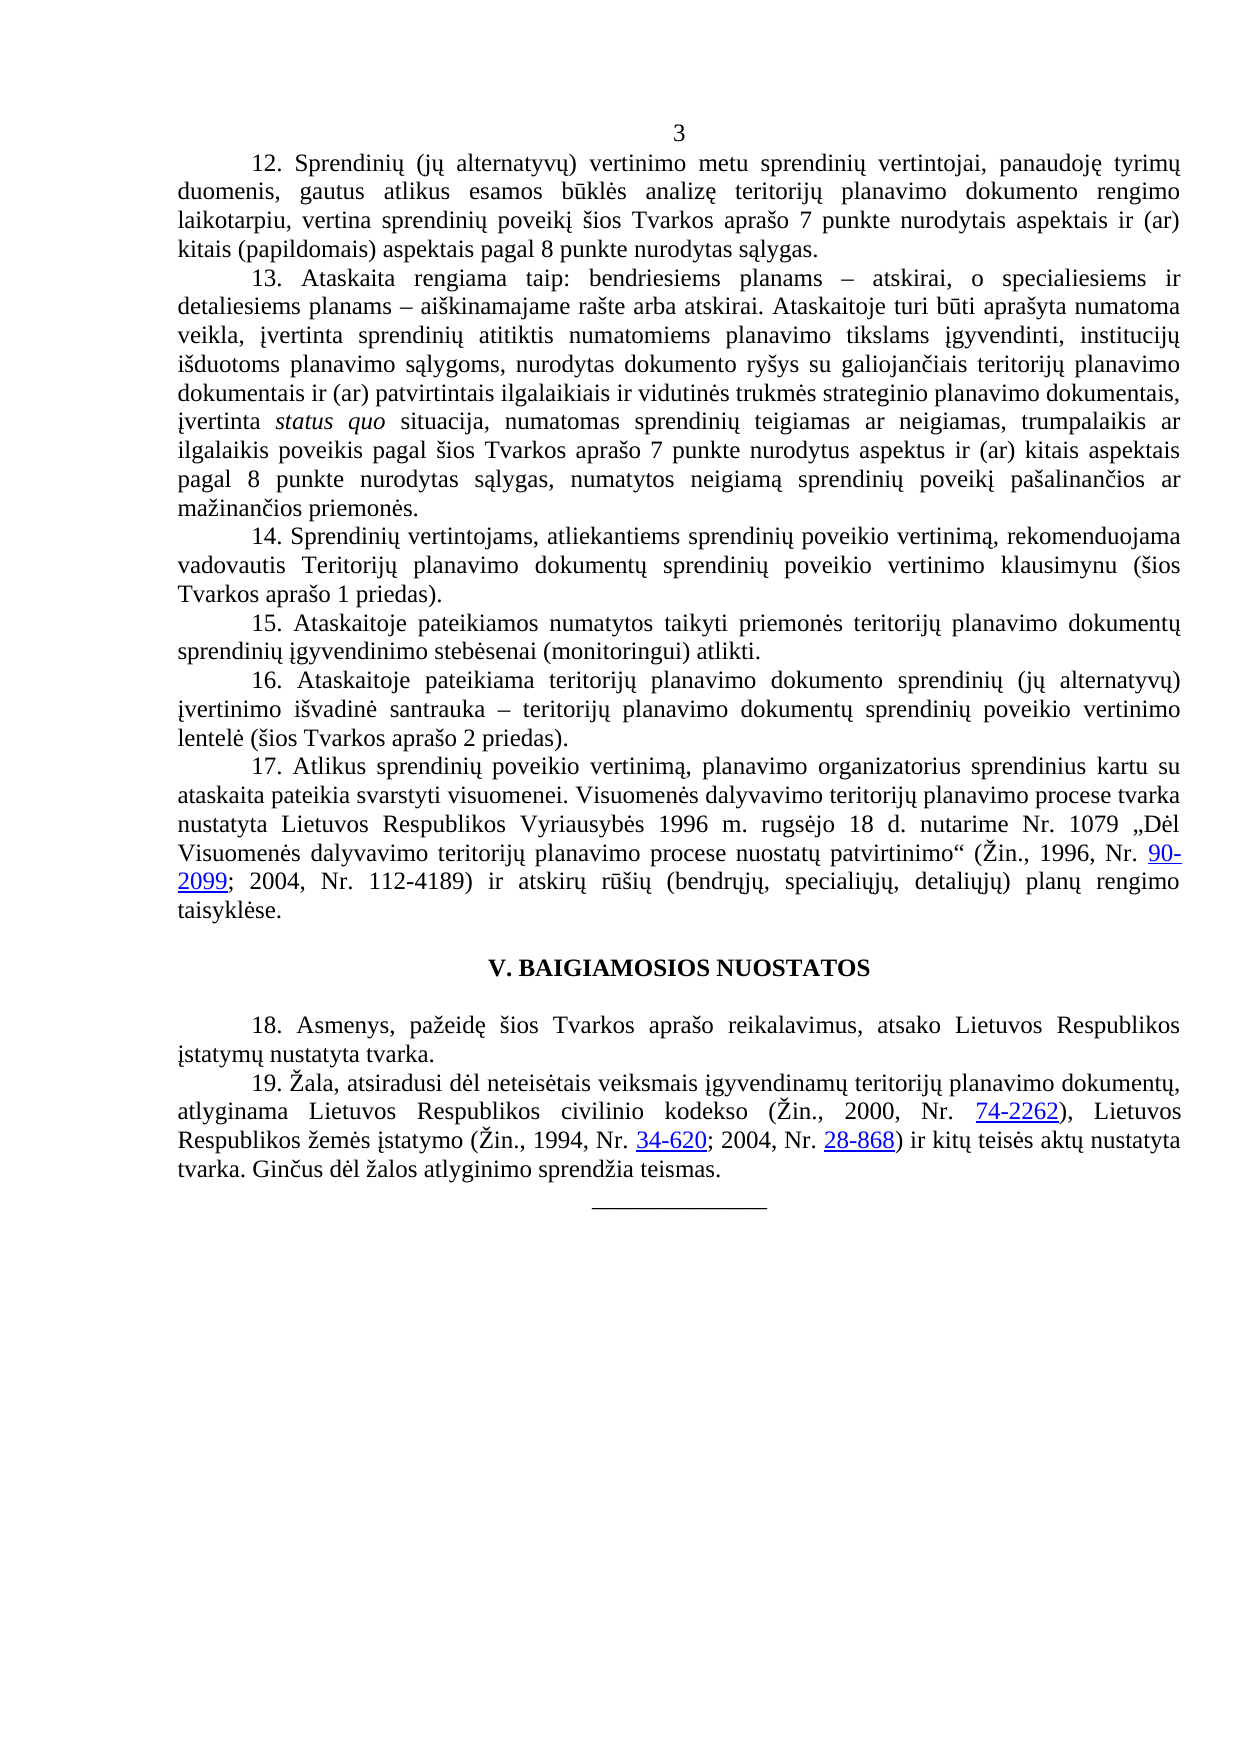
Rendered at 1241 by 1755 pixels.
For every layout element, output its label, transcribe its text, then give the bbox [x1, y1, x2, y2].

text V. BAIGIAMOSIOS NUOSTATOS [177, 953, 1181, 981]
text ______________ [177, 1183, 1181, 1211]
text 13. Ataskaita rengiama taip: bendriesiems planams – atskirai, o specialiesiems ir detaliesiems planams – aiškinamajame rašte arba atskirai. Ataskaitoje turi būti aprašyta numatoma veikla, įvertinta sprendinių atitiktis numatomiems planavimo tikslams įgyvendinti, institucijų išduotoms planavimo sąlygoms, nurodytas dokumento ryšys su galiojančiais teritorijų planavimo dokumentais ir (ar) patvirtintais ilgalaikiais ir vidutinės trukmės strateginio planavimo dokumentais, įvertinta status quo situacija, numatomas sprendinių teigiamas ar neigiamas, trumpalaikis ar ilgalaikis poveikis pagal šios Tvarkos aprašo 7 punkte nurodytus aspektus ir (ar) kitais aspektais pagal 8 punkte nurodytas sąlygas, numatytos neigiamą sprendinių poveikį pašalinančios ar mažinančios priemonės. [177, 263, 1181, 521]
text 15. Ataskaitoje pateikiamos numatytos taikyti priemonės teritorijų planavimo dokumentų sprendinių įgyvendinimo stebėsenai (monitoringui) atlikti. [177, 608, 1181, 665]
text 17. Atlikus sprendinių poveikio vertinimą, planavimo organizatorius sprendinius kartu su ataskaita pateikia svarstyti visuomenei. Visuomenės dalyvavimo teritorijų planavimo procese tvarka nustatyta Lietuvos Respublikos Vyriausybės 1996 m. rugsėjo 18 d. nutarime Nr. 1079 „Dėl Visuomenės dalyvavimo teritorijų planavimo procese nuostatų patvirtinimo“ (Žin., 1996, Nr. 90-2099; 2004, Nr. 112-4189) ir atskirų rūšių (bendrųjų, specialiųjų, detaliųjų) planų rengimo taisyklėse. [177, 751, 1181, 924]
text 16. Ataskaitoje pateikiama teritorijų planavimo dokumento sprendinių (jų alternatyvų) įvertinimo išvadinė santrauka – teritorijų planavimo dokumentų sprendinių poveikio vertinimo lentelė (šios Tvarkos aprašo 2 priedas). [177, 665, 1181, 751]
text 19. Žala, atsiradusi dėl neteisėtais veiksmais įgyvendinamų teritorijų planavimo dokumentų, atlyginama Lietuvos Respublikos civilinio kodekso (Žin., 2000, Nr. 74-2262), Lietuvos Respublikos žemės įstatymo (Žin., 1994, Nr. 34-620; 2004, Nr. 28-868) ir kitų teisės aktų nustatyta tvarka. Ginčus dėl žalos atlyginimo sprendžia teismas. [177, 1068, 1181, 1183]
text 12. Sprendinių (jų alternatyvų) vertinimo metu sprendinių vertintojai, panaudoję tyrimų duomenis, gautus atlikus esamos būklės analizę teritorijų planavimo dokumento rengimo laikotarpiu, vertina sprendinių poveikį šios Tvarkos aprašo 7 punkte nurodytais aspektais ir (ar) kitais (papildomais) aspektais pagal 8 punkte nurodytas sąlygas. [177, 148, 1181, 263]
text 14. Sprendinių vertintojams, atliekantiems sprendinių poveikio vertinimą, rekomenduojama vadovautis Teritorijų planavimo dokumentų sprendinių poveikio vertinimo klausimynu (šios Tvarkos aprašo 1 priedas). [177, 521, 1181, 608]
text 18. Asmenys, pažeidę šios Tvarkos aprašo reikalavimus, atsako Lietuvos Respublikos įstatymų nustatyta tvarka. [177, 1010, 1181, 1068]
